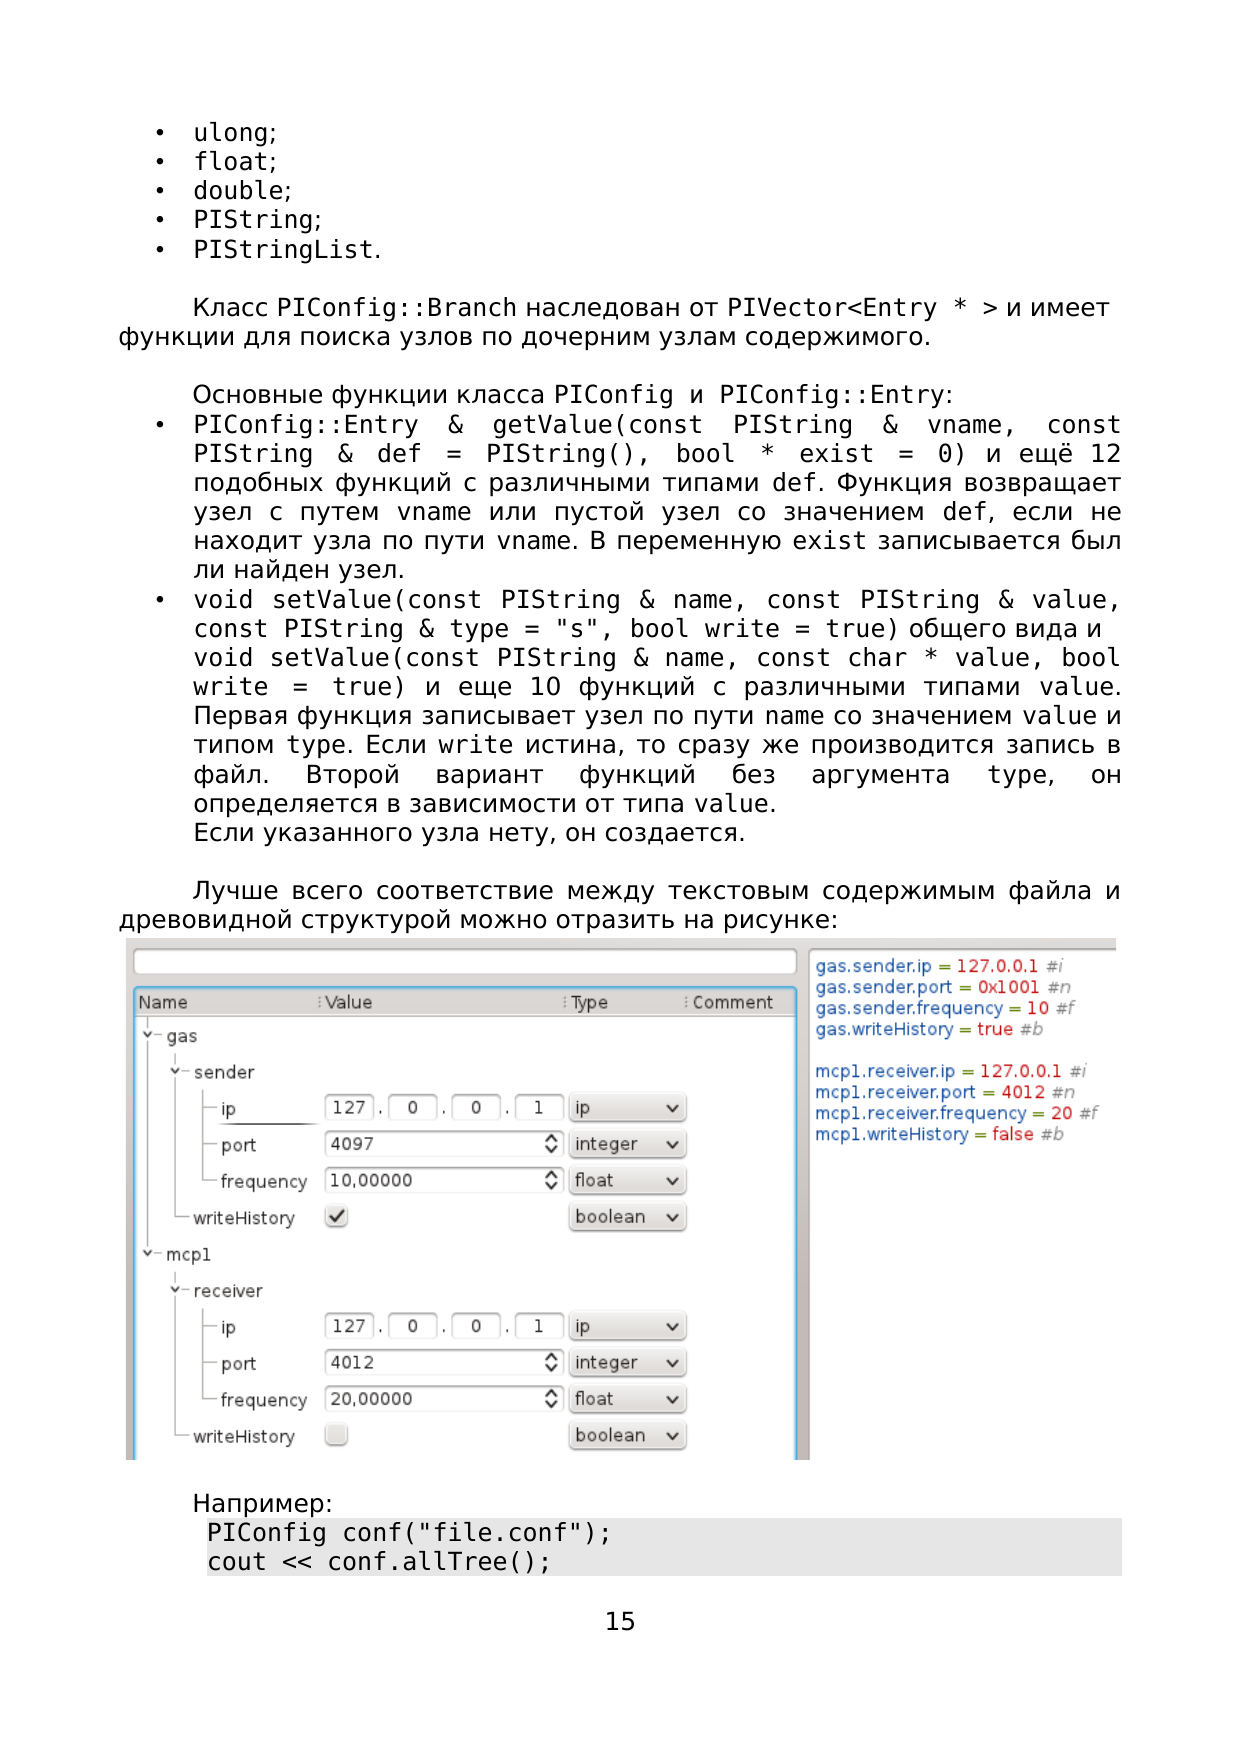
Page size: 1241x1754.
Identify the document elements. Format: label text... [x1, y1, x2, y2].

list PIConfig::Entry & getValue(const PIString & vname, const PIString & def = PIString(), bool * exist = 0) и ещё 12 подобных функций с различными типами def. Функция возвращает узел с путем vname или пустой узел со значением def, если не находит узла по пути vname. В переменную exist записывается был ли найден узел. [156, 410, 1122, 585]
list PIString; [156, 206, 1122, 235]
text Лучше всего соответствие между текстовым содержимым файла и древовидной структурой можно отразить на рисунке: [118, 876, 1122, 935]
text PIConfig conf("file.conf"); [207, 1518, 1122, 1547]
list Если указанного узла нету, он создается. [156, 818, 1122, 847]
text Класс PIConfig::Branch наследован от PIVector<Entry * > и имеет [118, 293, 1122, 322]
text Например: [118, 1489, 1122, 1518]
list void setValue(const PIString & name, const PIString & value, const PIString & type = "s", bool write = true) общего вида и [156, 585, 1122, 643]
list void setValue(const PIString & name, const char * value, bool write = true) и еще 10 функций с различными типами value. Первая функция записывает узел по пути name со значением value и типом type. Если write истина, то сразу же производится запись в файл. Второй вариант функций без аргумента type, он определяется в зависимости от типа value. [156, 643, 1122, 818]
list float; [156, 147, 1122, 176]
picture [125, 938, 1117, 1460]
list PIStringList. [156, 235, 1122, 264]
list функции для поиска узлов по дочерним узлам содержимого. [118, 322, 1122, 351]
text cout << conf.allTree(); [207, 1547, 1122, 1576]
list double; [156, 176, 1122, 206]
list ulong; [156, 118, 1122, 147]
text Основные функции класса PIConfig и PIConfig::Entry: [118, 381, 1122, 410]
